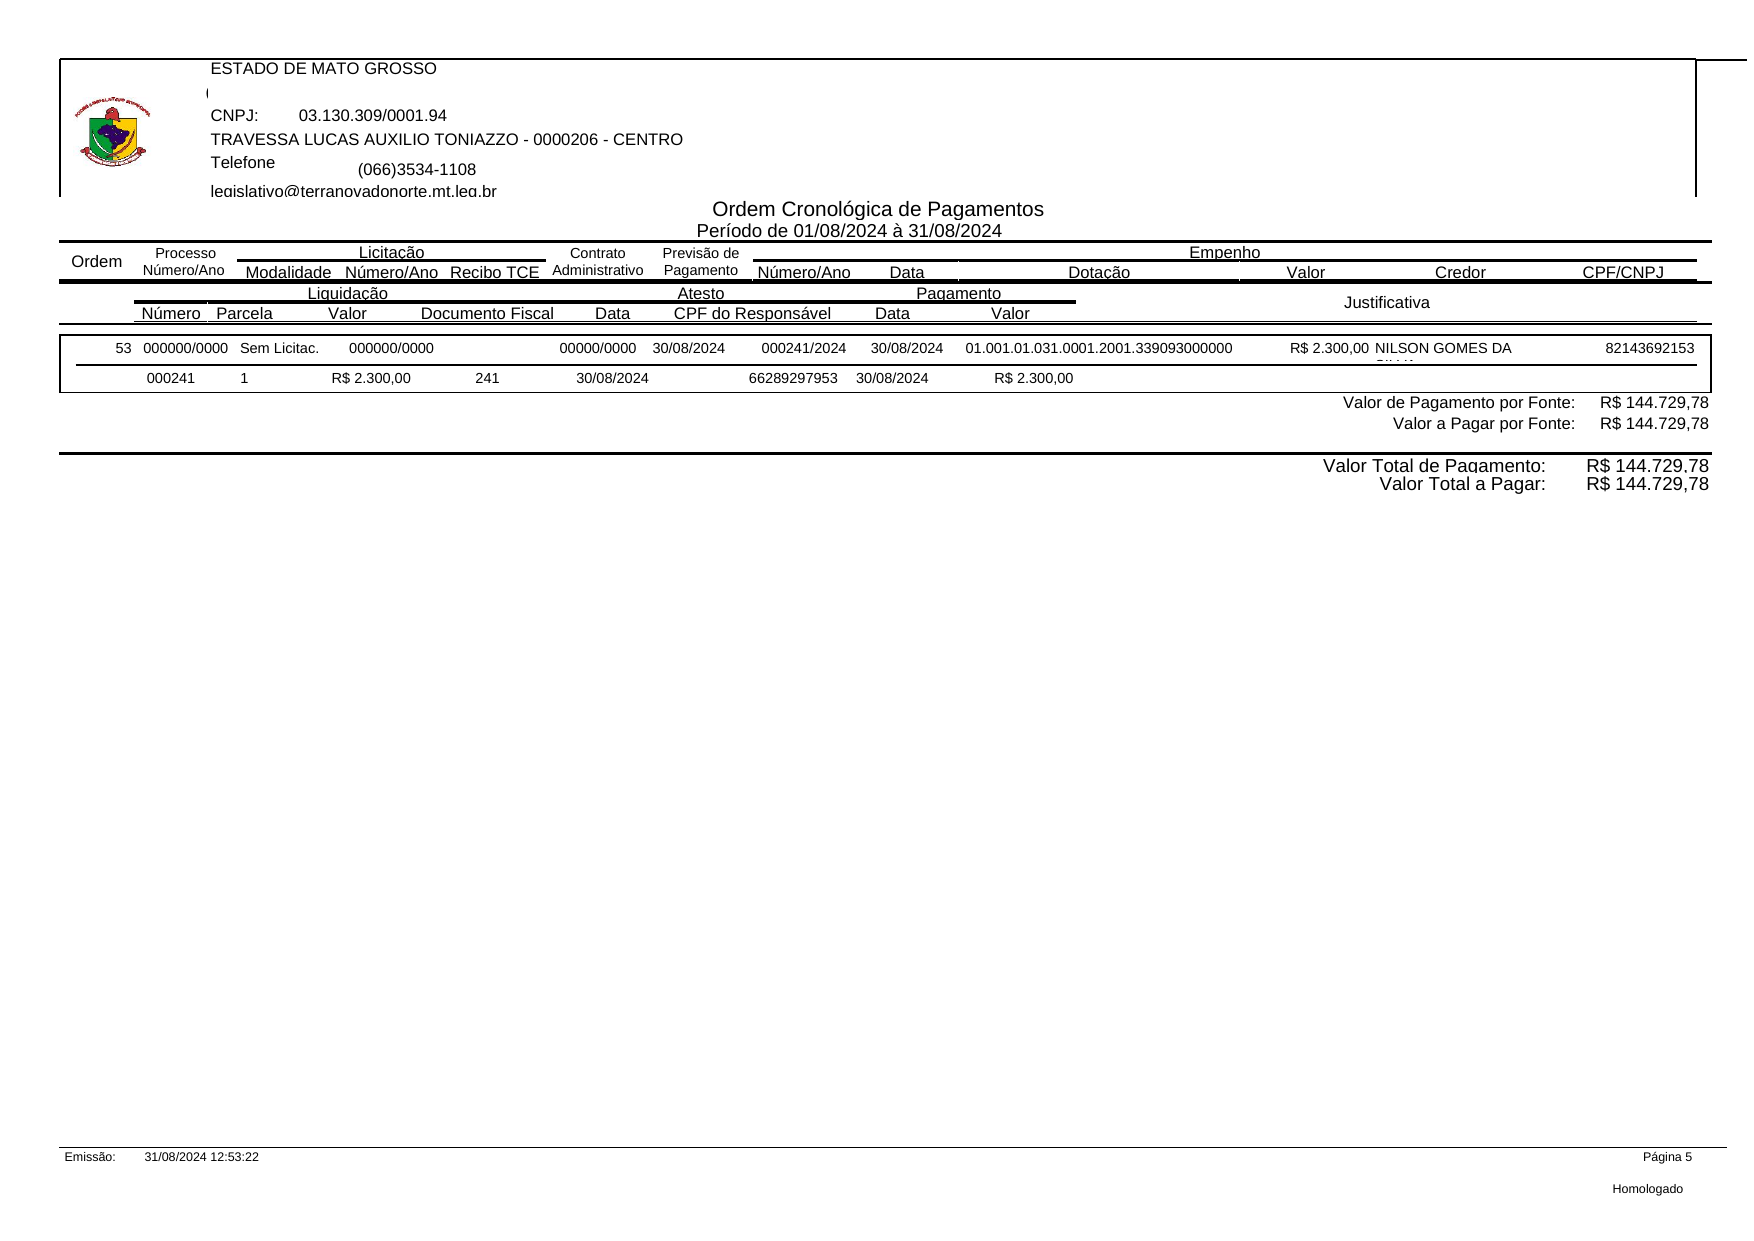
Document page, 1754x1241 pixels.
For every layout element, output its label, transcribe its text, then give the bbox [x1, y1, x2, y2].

table_cell [73, 187, 192, 197]
table_cell 30/08/2024 [561, 370, 664, 390]
table_cell [1032, 541, 1328, 556]
table_cell [76, 366, 1697, 370]
table_cell [1102, 159, 1107, 175]
table_cell [664, 541, 958, 556]
table_cell [76, 370, 134, 392]
table_cell [355, 608, 649, 1147]
table_cell Número/Ano [340, 262, 443, 279]
table_cell 000241/2024 [753, 340, 855, 361]
table_cell [61, 60, 207, 69]
table_cell [192, 79, 204, 197]
table_cell Empenho [753, 243, 1697, 259]
table_cell [443, 340, 546, 361]
table_cell [1032, 608, 1328, 1147]
table_cell R$ 144.729,78 [1578, 414, 1712, 434]
table_cell [1509, 1196, 1686, 1208]
table_cell Recibo TCE [443, 262, 546, 279]
table_cell 30/08/2024 [841, 370, 944, 390]
table_cell Documento Fiscal [414, 304, 561, 321]
table_cell Modalidade [237, 262, 340, 279]
table_cell 03.130.309/0001.94 [296, 106, 1110, 129]
table_cell 000241 [134, 370, 207, 390]
table_cell [1328, 541, 1712, 1147]
table_cell [192, 69, 207, 79]
table_cell Valor [281, 304, 414, 321]
table_cell [61, 69, 73, 197]
table_cell Pagamento [841, 284, 1076, 300]
table_cell Valor Total de Pagamento: [1240, 455, 1549, 473]
table_cell [649, 541, 664, 1147]
table_cell [1269, 435, 1712, 452]
table_cell [959, 541, 1032, 1147]
table_cell [1110, 106, 1695, 197]
table_cell 000000/0000 [134, 340, 237, 361]
table_cell Previsão de Pagamento [649, 243, 752, 279]
table_cell Processo Número/Ano [134, 243, 237, 279]
table_cell R$ 2.300,00 [281, 370, 414, 390]
table_cell Credor [1372, 262, 1549, 279]
table_cell [1721, 1174, 1727, 1208]
table_cell [73, 69, 192, 187]
table_cell [59, 325, 1712, 334]
table_cell Valor [944, 304, 1076, 321]
table_cell Valor Total a Pagar: [1240, 473, 1549, 493]
table_cell 30/08/2024 [649, 340, 752, 361]
table_cell legislativo@terranovadonorte.mt.leg.br [208, 182, 1102, 197]
table_cell [355, 541, 649, 556]
table_cell 01.001.01.031.0001.2001.339093000000 [959, 340, 1239, 361]
table_cell (066)3534-1108 [355, 159, 1102, 182]
table_cell ESTADO DE MATO GROSSO [208, 60, 1107, 88]
table_cell [1122, 226, 1697, 240]
table_cell R$ 144.729,78 [1549, 473, 1712, 493]
table_cell [61, 1164, 332, 1208]
table_cell R$ 144.729,78 [1578, 393, 1712, 414]
table_cell [1375, 1174, 1691, 1182]
table_cell [1697, 340, 1710, 392]
table_cell [1122, 219, 1697, 226]
table_cell CNPJ: [208, 106, 296, 129]
table_cell [1697, 284, 1712, 322]
table_cell [59, 455, 1239, 541]
table_cell [59, 541, 355, 1147]
table_cell [664, 593, 958, 607]
table_cell Justificativa [1076, 284, 1697, 321]
table_cell [61, 336, 1710, 340]
table_cell [1032, 593, 1328, 607]
table_cell [1032, 556, 1328, 593]
table_cell [61, 340, 76, 392]
table_cell [1697, 61, 1721, 240]
table_cell [208, 89, 1104, 106]
table_cell Valor de Pagamento por Fonte: [1269, 393, 1578, 414]
table_cell Número/Ano [753, 262, 855, 279]
table_cell Valor [1240, 262, 1372, 279]
table_cell [1712, 240, 1721, 1147]
table_cell Liquidação [134, 284, 561, 300]
table_cell [59, 284, 134, 322]
table_cell Sem Licitac. [237, 340, 340, 361]
table_cell R$ 2.300,00 [1240, 340, 1372, 361]
table_cell Data [841, 304, 944, 321]
table_cell R$ 144.729,78 [1549, 455, 1712, 473]
table_cell Parcela [208, 304, 281, 321]
table_cell Número [134, 304, 207, 321]
table_cell [664, 556, 958, 593]
table_cell R$ 2.300,00 [944, 370, 1076, 390]
table_cell Emissão: [61, 1150, 141, 1164]
table_cell [1691, 1204, 1721, 1208]
table_cell [1691, 1174, 1721, 1203]
table_cell Período de 01/08/2024 à 31/08/2024 [694, 219, 1122, 240]
table_cell 241 [414, 370, 561, 390]
table_cell [1240, 494, 1712, 541]
table_cell Valor a Pagar por Fonte: [1269, 414, 1578, 434]
table_cell 66289297953 [664, 370, 841, 390]
table_cell CPF/CNPJ [1549, 262, 1697, 279]
table_cell [355, 556, 649, 593]
table_cell [59, 393, 1269, 452]
table_cell [332, 1150, 1374, 1208]
table_cell 82143692153 [1549, 340, 1697, 361]
table_cell 1 [208, 370, 281, 390]
table_cell [1697, 243, 1712, 281]
table_cell Data [561, 304, 664, 321]
table_cell [355, 153, 1107, 159]
table_cell Contrato Administrativo [546, 243, 649, 279]
table_cell Data [855, 262, 958, 279]
table_cell [1107, 60, 1695, 106]
table_cell 000000/0000 [340, 340, 443, 361]
table_cell [59, 226, 693, 240]
table_cell 53 [76, 340, 134, 361]
table_cell 31/08/2024 12:53:22 [141, 1150, 332, 1164]
table_cell Homologado [1509, 1182, 1686, 1196]
table_cell [1695, 1150, 1727, 1174]
table_cell TRAVESSA LUCAS AUXILIO TONIAZZO - 0000206 - CENTRO [208, 129, 1107, 153]
table_cell Telefone [208, 153, 355, 182]
table_cell Dotação [959, 262, 1239, 279]
table_cell [1375, 1182, 1509, 1208]
table_cell [664, 608, 958, 1147]
table_cell Página 5 [1375, 1150, 1695, 1173]
table_cell [59, 219, 693, 226]
table_cell 00000/0000 [546, 340, 649, 361]
table_cell [1686, 1182, 1691, 1208]
table_cell 30/08/2024 [855, 340, 958, 361]
table_cell Atesto [561, 284, 841, 300]
table_cell NILSON GOMES DA SILVA [1372, 340, 1549, 361]
table_cell [1076, 370, 1697, 390]
table_cell [355, 593, 649, 607]
table_cell Ordem Cronológica de Pagamentos [59, 197, 1697, 219]
table_cell Ordem [59, 243, 134, 279]
table_cell CPF do Responsável [664, 304, 841, 321]
table_cell [1102, 175, 1107, 197]
table_cell Licitação [237, 243, 546, 259]
